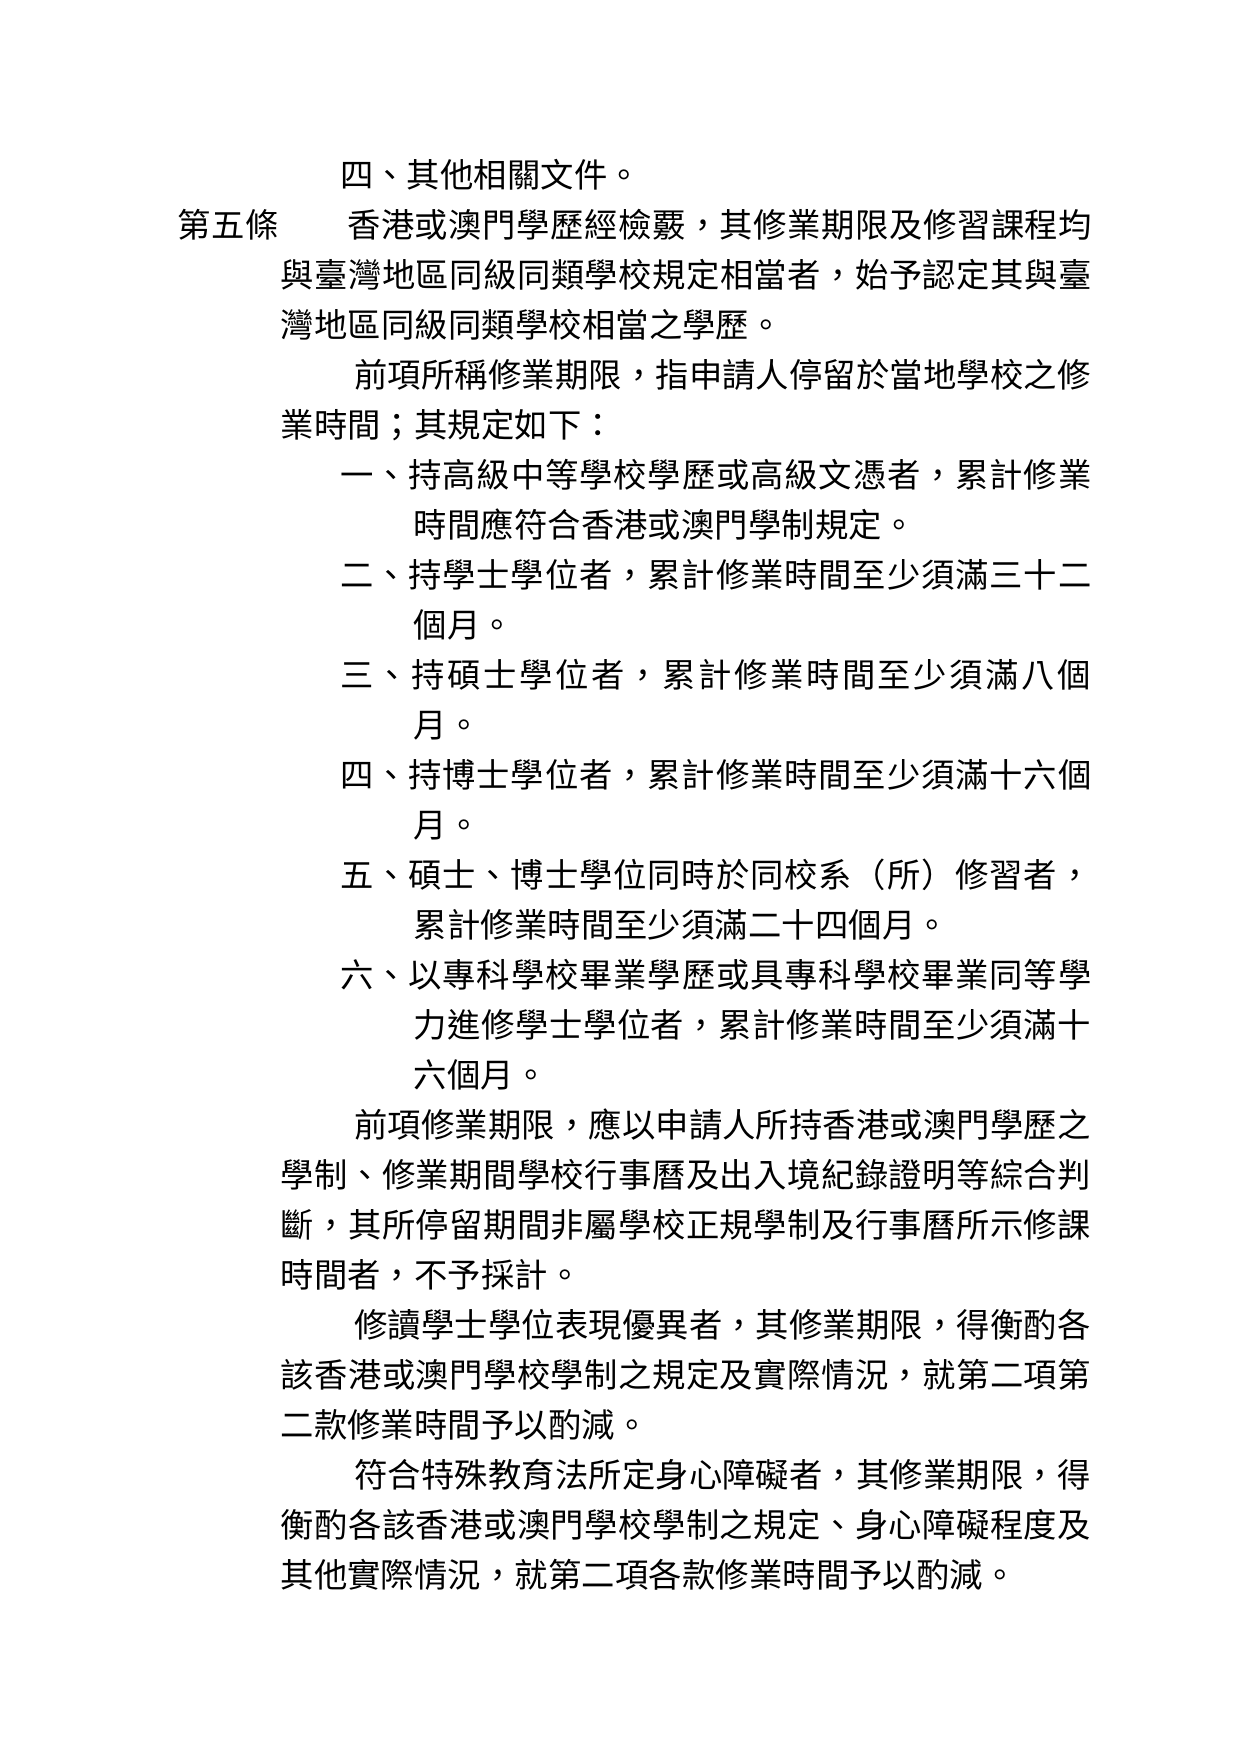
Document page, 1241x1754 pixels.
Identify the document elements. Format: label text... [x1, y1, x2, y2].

text 二、持學士學位者，累計修業時間至少須滿三十二個月。 [340, 548, 1092, 648]
text 四、持博士學位者，累計修業時間至少須滿十六個月。 [340, 748, 1092, 848]
text 修讀學士學位表現優異者，其修業期限，得衡酌各該香港或澳門學校學制之規定及實際情況，就第二項第二款修業時間予以酌減。 [280, 1298, 1092, 1448]
text 四、其他相關文件。 [340, 148, 1092, 198]
text 三、持碩士學位者，累計修業時間至少須滿八個月。 [340, 648, 1092, 748]
text 五、碩士、博士學位同時於同校系（所）修習者，累計修業時間至少須滿二十四個月。 [340, 848, 1092, 948]
text 一、持高級中等學校學歷或高級文憑者，累計修業時間應符合香港或澳門學制規定。 [340, 448, 1092, 548]
text 前項修業期限，應以申請人所持香港或澳門學歷之學制、修業期間學校行事曆及出入境紀錄證明等綜合判斷，其所停留期間非屬學校正規學制及行事曆所示修課時間者，不予採計。 [280, 1098, 1092, 1298]
text 第五條 香港或澳門學歷經檢覈，其修業期限及修習課程均與臺灣地區同級同類學校規定相當者，始予認定其與臺灣地區同級同類學校相當之學歷。 [177, 198, 1092, 348]
text 六、以專科學校畢業學歷或具專科學校畢業同等學力進修學士學位者，累計修業時間至少須滿十六個月。 [340, 948, 1092, 1098]
text 符合特殊教育法所定身心障礙者，其修業期限，得衡酌各該香港或澳門學校學制之規定、身心障礙程度及其他實際情況，就第二項各款修業時間予以酌減。 [280, 1448, 1092, 1598]
text 前項所稱修業期限，指申請人停留於當地學校之修業時間；其規定如下： [280, 348, 1092, 448]
